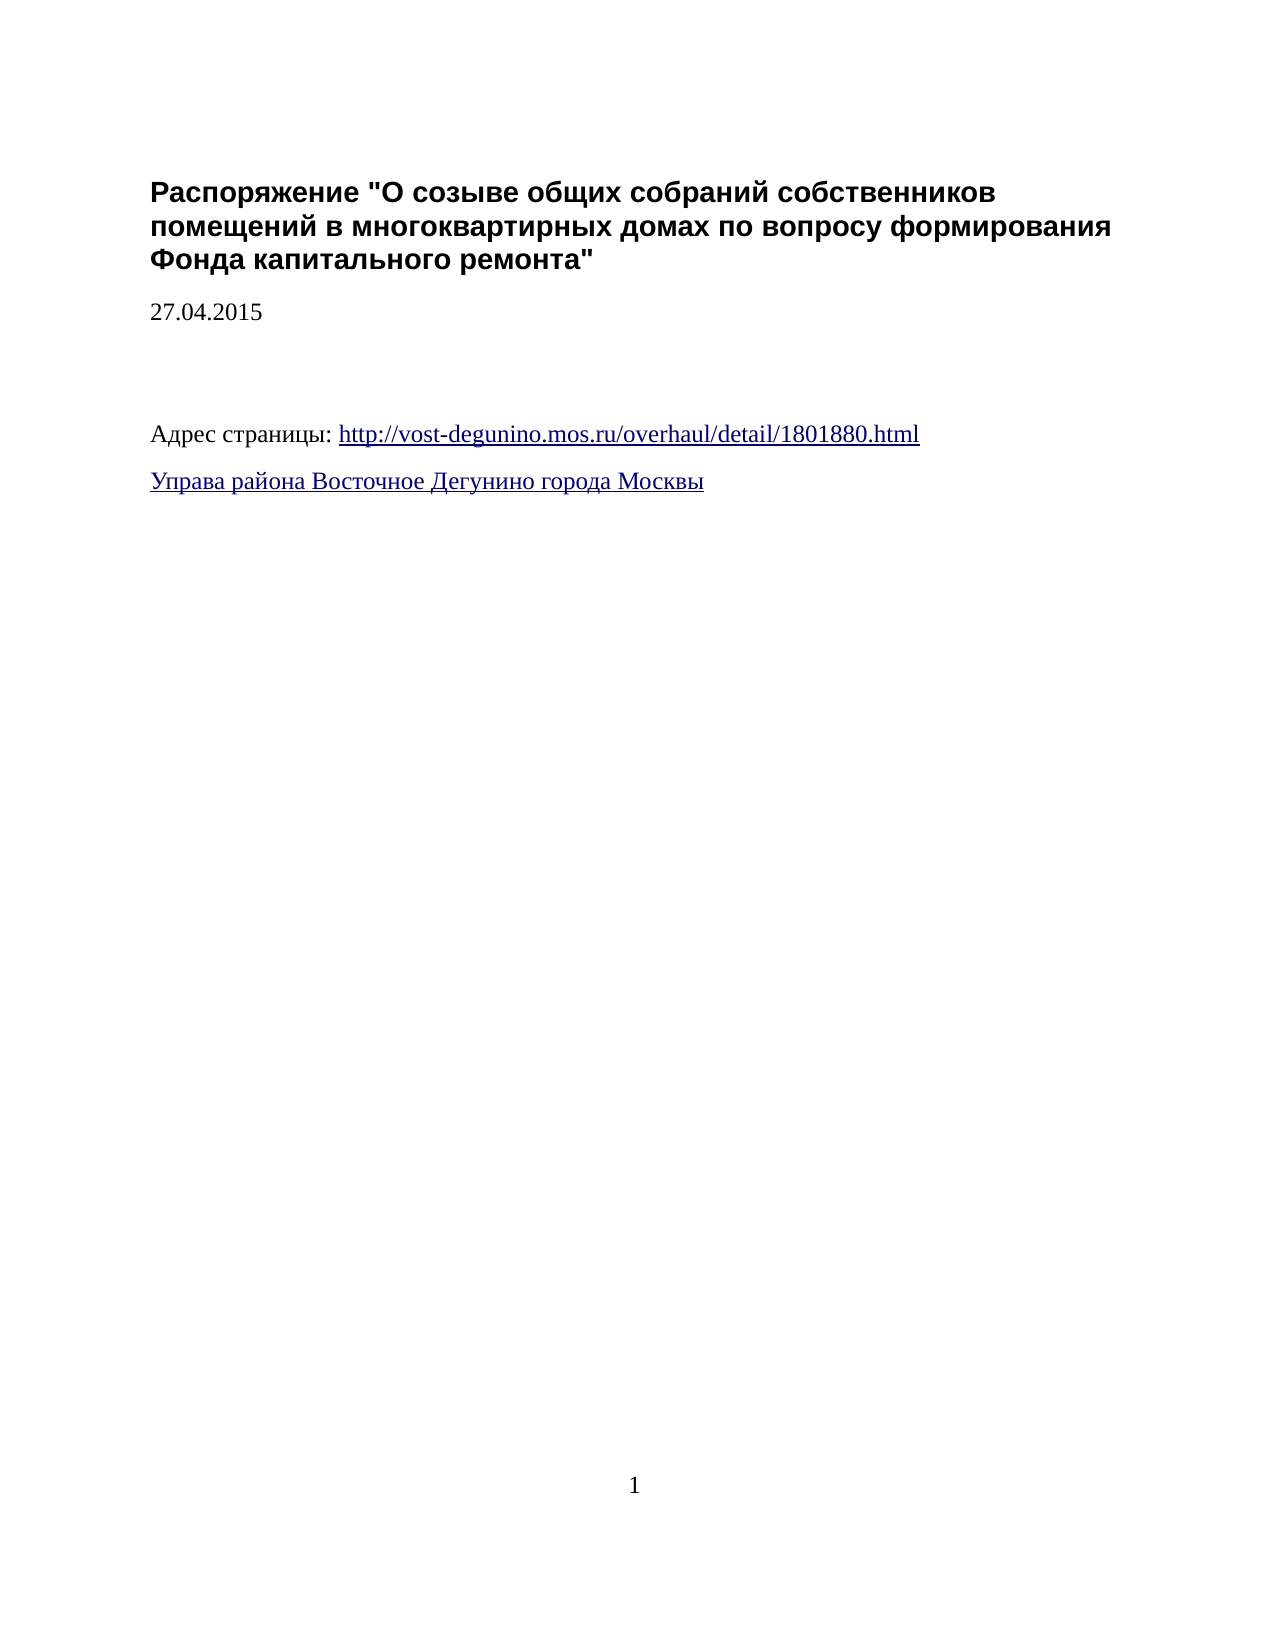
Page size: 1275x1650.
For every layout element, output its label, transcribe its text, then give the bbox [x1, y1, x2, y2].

text Адрес страницы: http://vost-degunino.mos.ru/overhaul/detail/1801880.html [150, 419, 1125, 448]
subtitle Распоряжение "О созыве общих собраний собственников помещений в многоквартирных домах по вопросу формирования Фонда капитального ремонта" [150, 175, 1125, 276]
text 27.04.2015 [150, 297, 1125, 326]
text Управа района Восточное Дегунино города Москвы [150, 466, 1125, 494]
